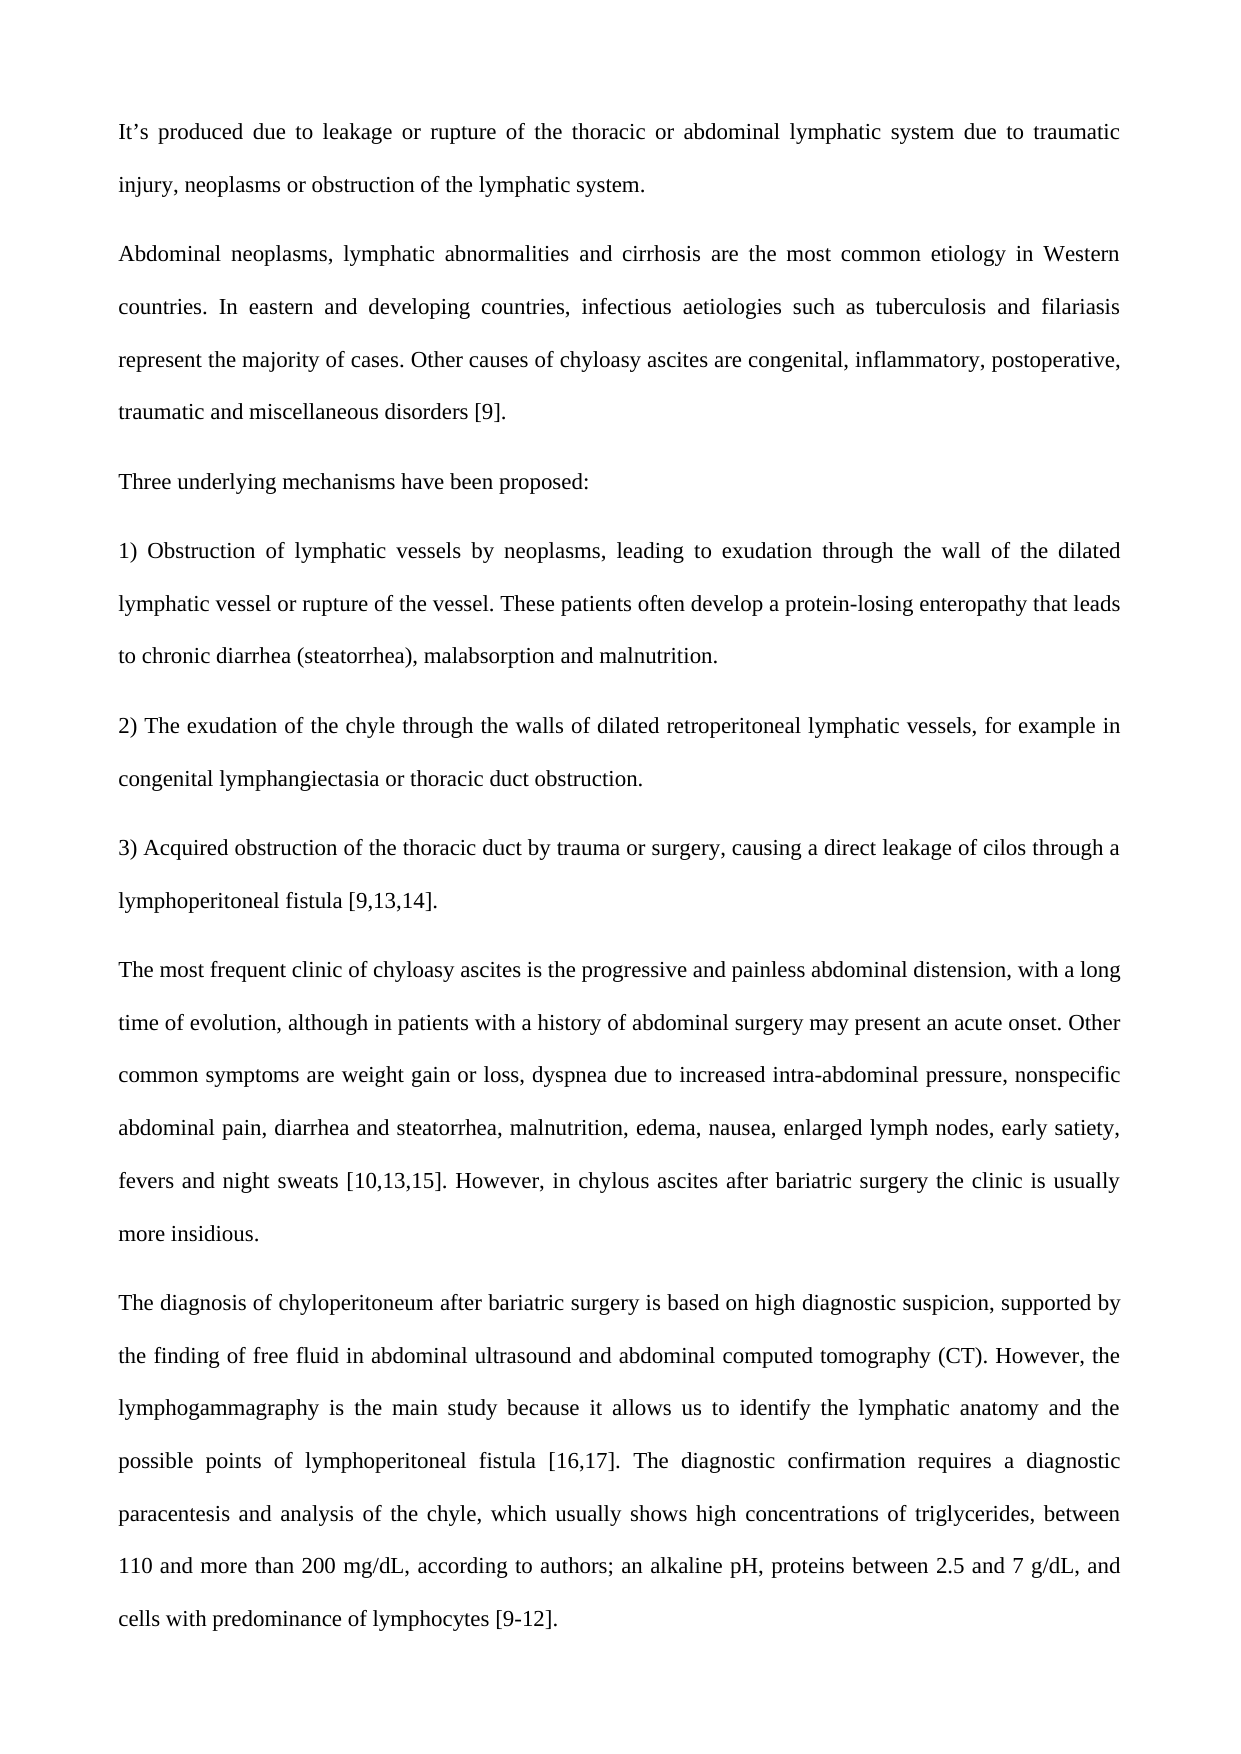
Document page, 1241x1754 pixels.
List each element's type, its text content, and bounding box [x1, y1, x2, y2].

text The diagnosis of chyloperitoneum after bariatric surgery is based on high diagnostic suspicion, supported by the finding of free fluid in abdominal ultrasound and abdominal computed tomography (CT). However, the lymphogammagraphy is the main study because it allows us to identify the lymphatic anatomy and the possible points of lymphoperitoneal fistula [16,17]. The diagnostic confirmation requires a diagnostic paracentesis and analysis of the chyle, which usually shows high concentrations of triglycerides, between 110 and more than 200 mg/dL, according to authors; an alkaline pH, proteins between 2.5 and 7 g/dL, and cells with predominance of lymphocytes [9-12]. [118, 1289, 1122, 1632]
text 1) Obstruction of lymphatic vessels by neoplasms, leading to exudation through the wall of the dilated lymphatic vessel or rupture of the vessel. These patients often develop a protein-losing enteropathy that leads to chronic diarrhea (steatorrhea), malabsorption and malnutrition. [118, 537, 1122, 669]
text 3) Acquired obstruction of the thoracic duct by trauma or surgery, causing a direct leakage of cilos through a lymphoperitoneal fistula [9,13,14]. [118, 834, 1122, 913]
text It’s produced due to leakage or rupture of the thoracic or abdominal lymphatic system due to traumatic injury, neoplasms or obstruction of the lymphatic system. [118, 118, 1122, 197]
text The most frequent clinic of chyloasy ascites is the progressive and painless abdominal distension, with a long time of evolution, although in patients with a history of abdominal surgery may present an acute onset. Other common symptoms are weight gain or loss, dyspnea due to increased intra-abdominal pressure, nonspecific abdominal pain, diarrhea and steatorrhea, malnutrition, edema, nausea, enlarged lymph nodes, early satiety, fevers and night sweats [10,13,15]. However, in chylous ascites after bariatric surgery the clinic is usually more insidious. [118, 956, 1122, 1246]
text 2) The exudation of the chyle through the walls of dilated retroperitoneal lymphatic vessels, for example in congenital lymphangiectasia or thoracic duct obstruction. [118, 712, 1122, 791]
text Abdominal neoplasms, lymphatic abnormalities and cirrhosis are the most common etiology in Western countries. In eastern and developing countries, infectious aetiologies such as tuberculosis and filariasis represent the majority of cases. Other causes of chyloasy ascites are congenital, inflammatory, postoperative, traumatic and miscellaneous disorders [9]. [118, 240, 1122, 425]
text Three underlying mechanisms have been proposed: [118, 468, 1122, 494]
